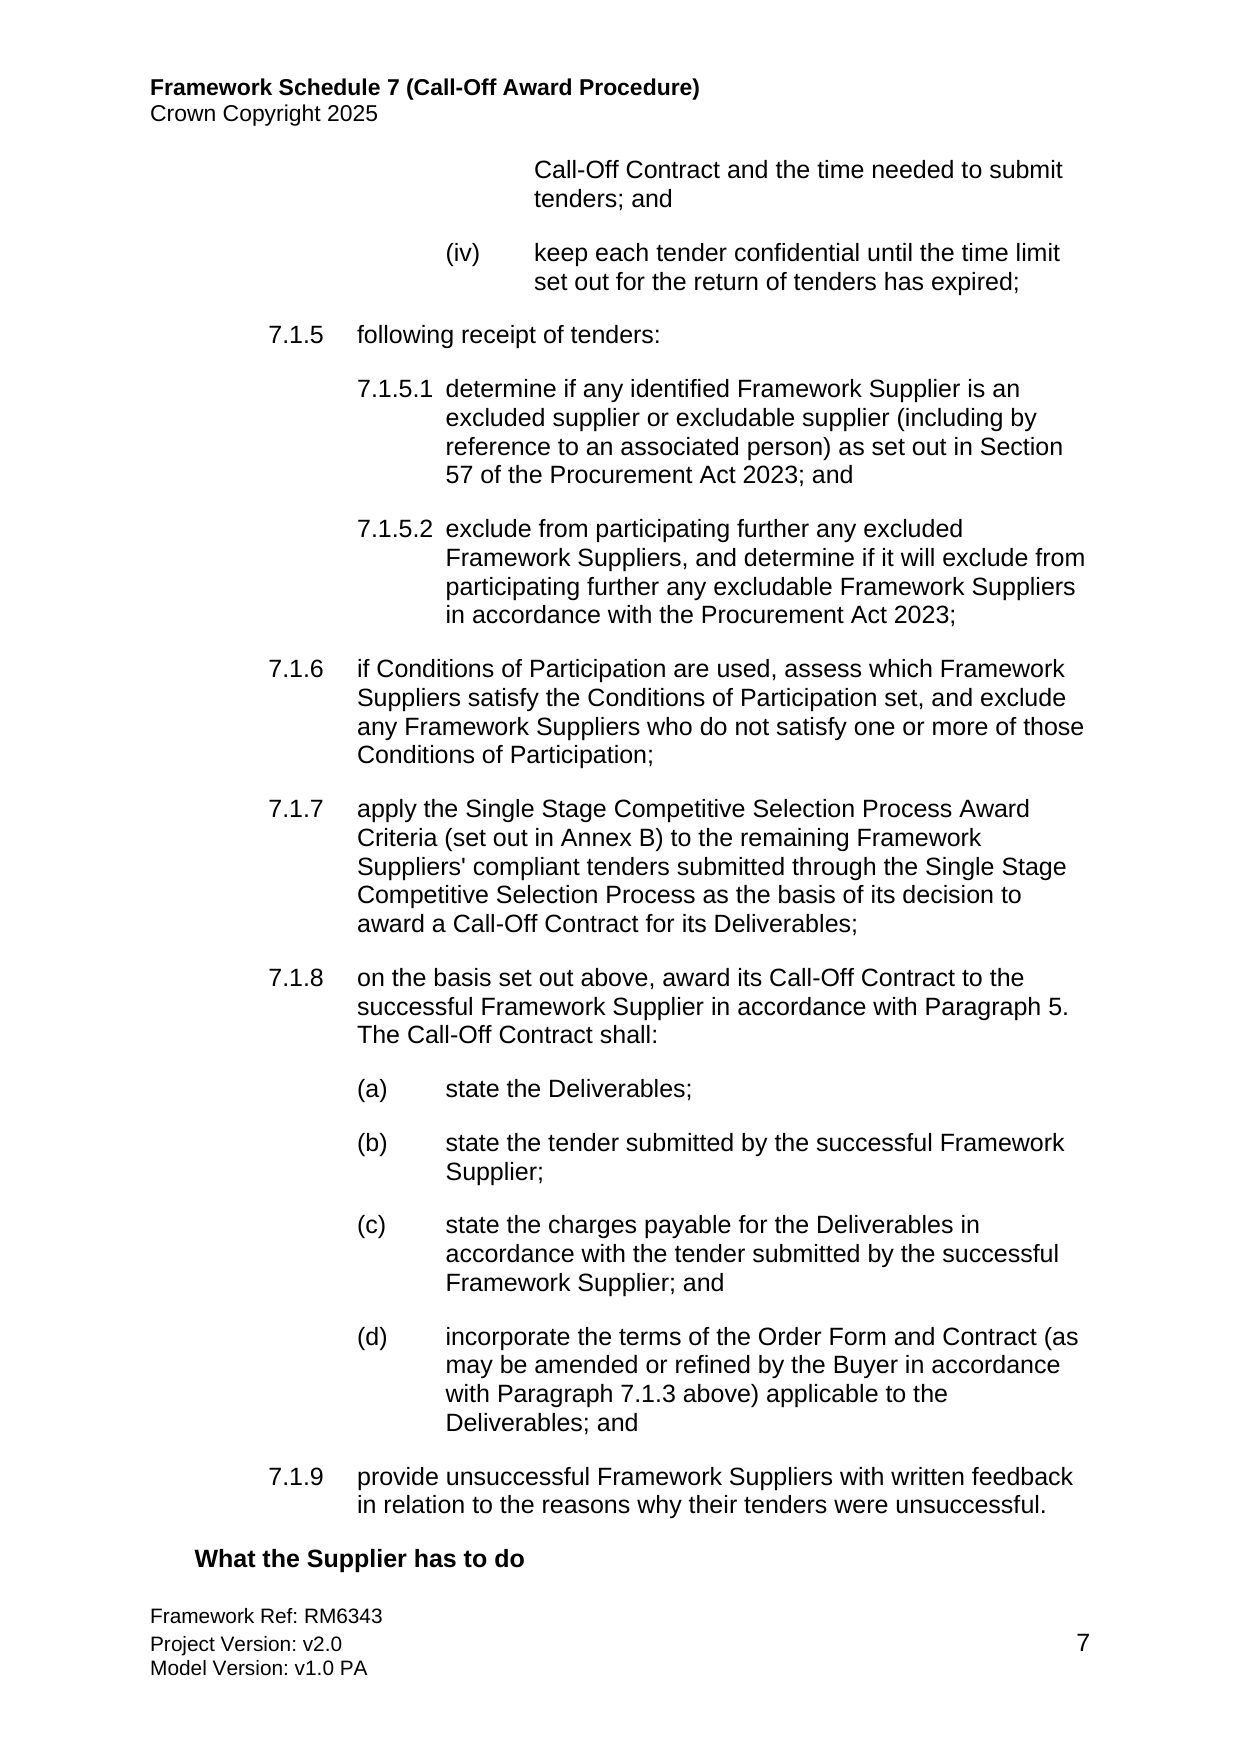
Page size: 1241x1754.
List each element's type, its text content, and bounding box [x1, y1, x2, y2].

list incorporate the terms of the Order Form and Contract (as may be amended or refined by the Buyer in accordance with Paragraph 7.1.3 above) applicable to the Deliverables; and [357, 1321, 1090, 1436]
list provide unsuccessful Framework Suppliers with written feedback in relation to the reasons why their tenders were unsuccessful. [268, 1461, 1090, 1519]
list state the charges payable for the Deliverables in accordance with the tender submitted by the successful Framework Supplier; and [357, 1210, 1090, 1296]
list state the Deliverables; [357, 1074, 1090, 1103]
list following receipt of tenders: [268, 320, 1090, 349]
list state the tender submitted by the successful Framework Supplier; [357, 1128, 1090, 1185]
list Call-Off Contract and the time needed to submit tenders; and [445, 155, 1090, 213]
list keep each tender confidential until the time limit set out for the return of tenders has expired; [445, 238, 1090, 295]
list exclude from participating further any excluded Framework Suppliers, and determine if it will exclude from participating further any excludable Framework Suppliers in accordance with the Procurement Act 2023; [357, 514, 1090, 629]
list if Conditions of Participation are used, assess which Framework Suppliers satisfy the Conditions of Participation set, and exclude any Framework Suppliers who do not satisfy one or more of those Conditions of Participation; [268, 654, 1090, 769]
list on the basis set out above, award its Call-Off Contract to the successful Framework Supplier in accordance with Paragraph 5. The Call-Off Contract shall: [268, 963, 1090, 1049]
text What the Supplier has to do [194, 1544, 1090, 1573]
list apply the Single Stage Competitive Selection Process Award Criteria (set out in Annex B) to the remaining Framework Suppliers' compliant tenders submitted through the Single Stage Competitive Selection Process as the basis of its decision to award a Call-Off Contract for its Deliverables; [268, 794, 1090, 938]
list determine if any identified Framework Supplier is an excluded supplier or excludable supplier (including by reference to an associated person) as set out in Section 57 of the Procurement Act 2023; and [357, 374, 1090, 489]
